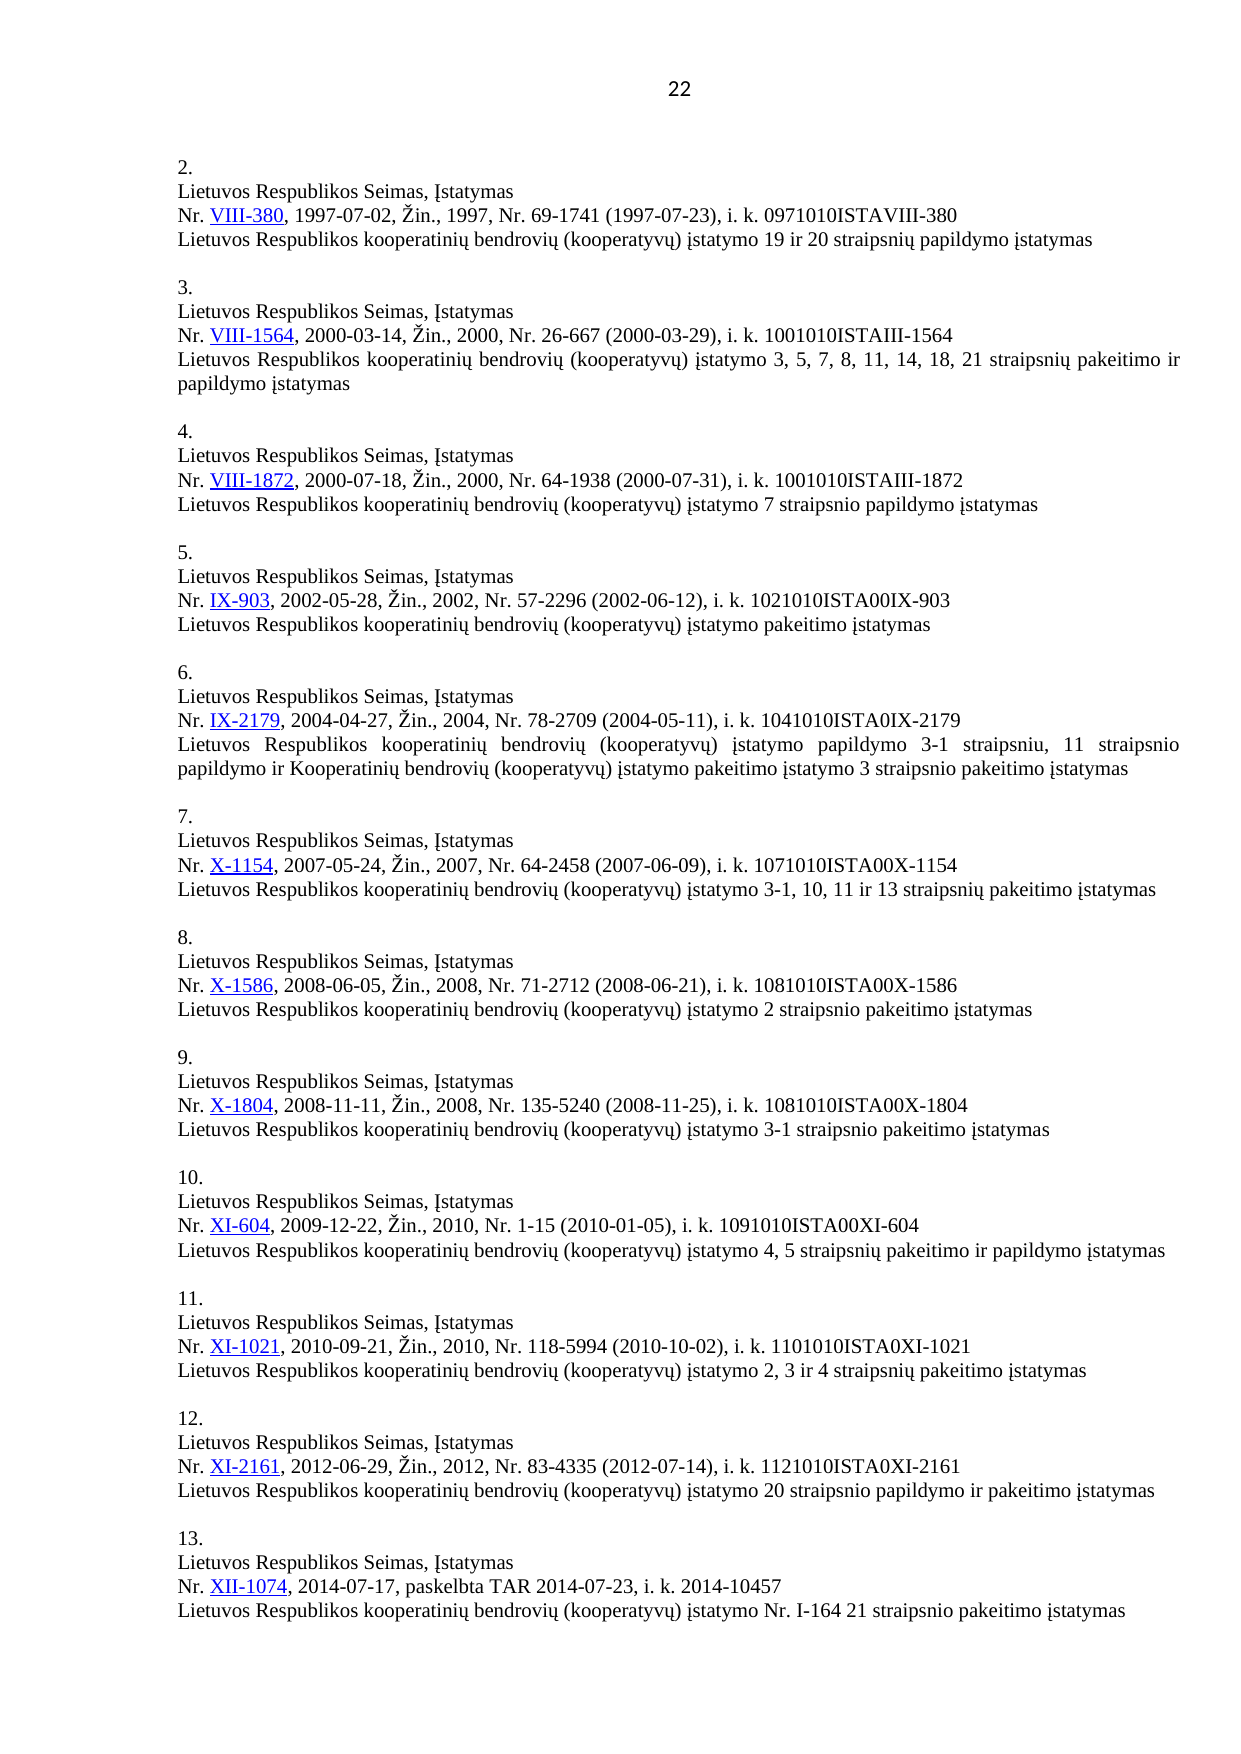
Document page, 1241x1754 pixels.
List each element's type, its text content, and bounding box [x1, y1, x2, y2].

text Nr. VIII-1872, 2000-07-18, Žin., 2000, Nr. 64-1938 (2000-07-31), i. k. 1001010ISTAIII-1872 [177, 467, 1181, 492]
text Lietuvos Respublikos Seimas, Įstatymas [177, 1550, 1181, 1574]
text Nr. XI-2161, 2012-06-29, Žin., 2012, Nr. 83-4335 (2012-07-14), i. k. 1121010ISTA0XI-2161 [177, 1454, 1181, 1478]
text Nr. IX-2179, 2004-04-27, Žin., 2004, Nr. 78-2709 (2004-05-11), i. k. 1041010ISTA0IX-2179 [177, 708, 1181, 732]
text Nr. XI-1021, 2010-09-21, Žin., 2010, Nr. 118-5994 (2010-10-02), i. k. 1101010ISTA0XI-1021 [177, 1334, 1181, 1358]
text 8. [177, 925, 1181, 949]
text 10. [177, 1165, 1181, 1189]
text 7. [177, 804, 1181, 828]
text Lietuvos Respublikos Seimas, Įstatymas [177, 1430, 1181, 1454]
text Nr. XII-1074, 2014-07-17, paskelbta TAR 2014-07-23, i. k. 2014-10457 [177, 1574, 1181, 1598]
text Lietuvos Respublikos Seimas, Įstatymas [177, 684, 1181, 708]
text 12. [177, 1406, 1181, 1430]
text 4. [177, 419, 1181, 443]
text Nr. IX-903, 2002-05-28, Žin., 2002, Nr. 57-2296 (2002-06-12), i. k. 1021010ISTA00IX-903 [177, 588, 1181, 612]
text Nr. VIII-1564, 2000-03-14, Žin., 2000, Nr. 26-667 (2000-03-29), i. k. 1001010ISTAIII-1564 [177, 323, 1181, 347]
text 6. [177, 660, 1181, 684]
text Lietuvos Respublikos kooperatinių bendrovių (kooperatyvų) įstatymo pakeitimo įstatymas [177, 612, 1181, 636]
text Lietuvos Respublikos kooperatinių bendrovių (kooperatyvų) įstatymo 19 ir 20 straipsnių papildymo įstatymas [177, 227, 1181, 251]
text Lietuvos Respublikos Seimas, Įstatymas [177, 828, 1181, 852]
text 5. [177, 540, 1181, 564]
text Lietuvos Respublikos Seimas, Įstatymas [177, 1310, 1181, 1334]
text Lietuvos Respublikos Seimas, Įstatymas [177, 564, 1181, 588]
text Lietuvos Respublikos kooperatinių bendrovių (kooperatyvų) įstatymo 4, 5 straipsnių pakeitimo ir papildymo įstatymas [177, 1237, 1181, 1262]
text Nr. X-1804, 2008-11-11, Žin., 2008, Nr. 135-5240 (2008-11-25), i. k. 1081010ISTA00X-1804 [177, 1093, 1181, 1117]
text Lietuvos Respublikos kooperatinių bendrovių (kooperatyvų) įstatymo Nr. I-164 21 straipsnio pakeitimo įstatymas [177, 1598, 1181, 1622]
text Lietuvos Respublikos kooperatinių bendrovių (kooperatyvų) įstatymo 7 straipsnio papildymo įstatymas [177, 492, 1181, 516]
text Lietuvos Respublikos kooperatinių bendrovių (kooperatyvų) įstatymo 3-1 straipsnio pakeitimo įstatymas [177, 1117, 1181, 1141]
text Lietuvos Respublikos Seimas, Įstatymas [177, 1069, 1181, 1093]
text 11. [177, 1286, 1181, 1310]
text Nr. X-1586, 2008-06-05, Žin., 2008, Nr. 71-2712 (2008-06-21), i. k. 1081010ISTA00X-1586 [177, 973, 1181, 997]
text Lietuvos Respublikos kooperatinių bendrovių (kooperatyvų) įstatymo 2 straipsnio pakeitimo įstatymas [177, 997, 1181, 1021]
text Lietuvos Respublikos Seimas, Įstatymas [177, 179, 1181, 203]
text Lietuvos Respublikos Seimas, Įstatymas [177, 1189, 1181, 1213]
text Lietuvos Respublikos kooperatinių bendrovių (kooperatyvų) įstatymo 3-1, 10, 11 ir 13 straipsnių pakeitimo įstatymas [177, 877, 1181, 901]
text Nr. X-1154, 2007-05-24, Žin., 2007, Nr. 64-2458 (2007-06-09), i. k. 1071010ISTA00X-1154 [177, 852, 1181, 877]
text Nr. XI-604, 2009-12-22, Žin., 2010, Nr. 1-15 (2010-01-05), i. k. 1091010ISTA00XI-604 [177, 1213, 1181, 1237]
text Lietuvos Respublikos kooperatinių bendrovių (kooperatyvų) įstatymo 3, 5, 7, 8, 11, 14, 18, 21 straipsnių pakeitimo ir papildymo įstatymas [177, 347, 1181, 395]
text Nr. VIII-380, 1997-07-02, Žin., 1997, Nr. 69-1741 (1997-07-23), i. k. 0971010ISTAVIII-380 [177, 203, 1181, 227]
text 13. [177, 1526, 1181, 1550]
text Lietuvos Respublikos Seimas, Įstatymas [177, 299, 1181, 323]
text Lietuvos Respublikos Seimas, Įstatymas [177, 949, 1181, 973]
text Lietuvos Respublikos Seimas, Įstatymas [177, 443, 1181, 467]
text 2. [177, 155, 1181, 179]
text 3. [177, 275, 1181, 299]
text Lietuvos Respublikos kooperatinių bendrovių (kooperatyvų) įstatymo 20 straipsnio papildymo ir pakeitimo įstatymas [177, 1478, 1181, 1502]
text Lietuvos Respublikos kooperatinių bendrovių (kooperatyvų) įstatymo 2, 3 ir 4 straipsnių pakeitimo įstatymas [177, 1358, 1181, 1382]
text Lietuvos Respublikos kooperatinių bendrovių (kooperatyvų) įstatymo papildymo 3-1 straipsniu, 11 straipsnio papildymo ir Kooperatinių bendrovių (kooperatyvų) įstatymo pakeitimo įstatymo 3 straipsnio pakeitimo įstatymas [177, 732, 1181, 780]
text 9. [177, 1045, 1181, 1069]
